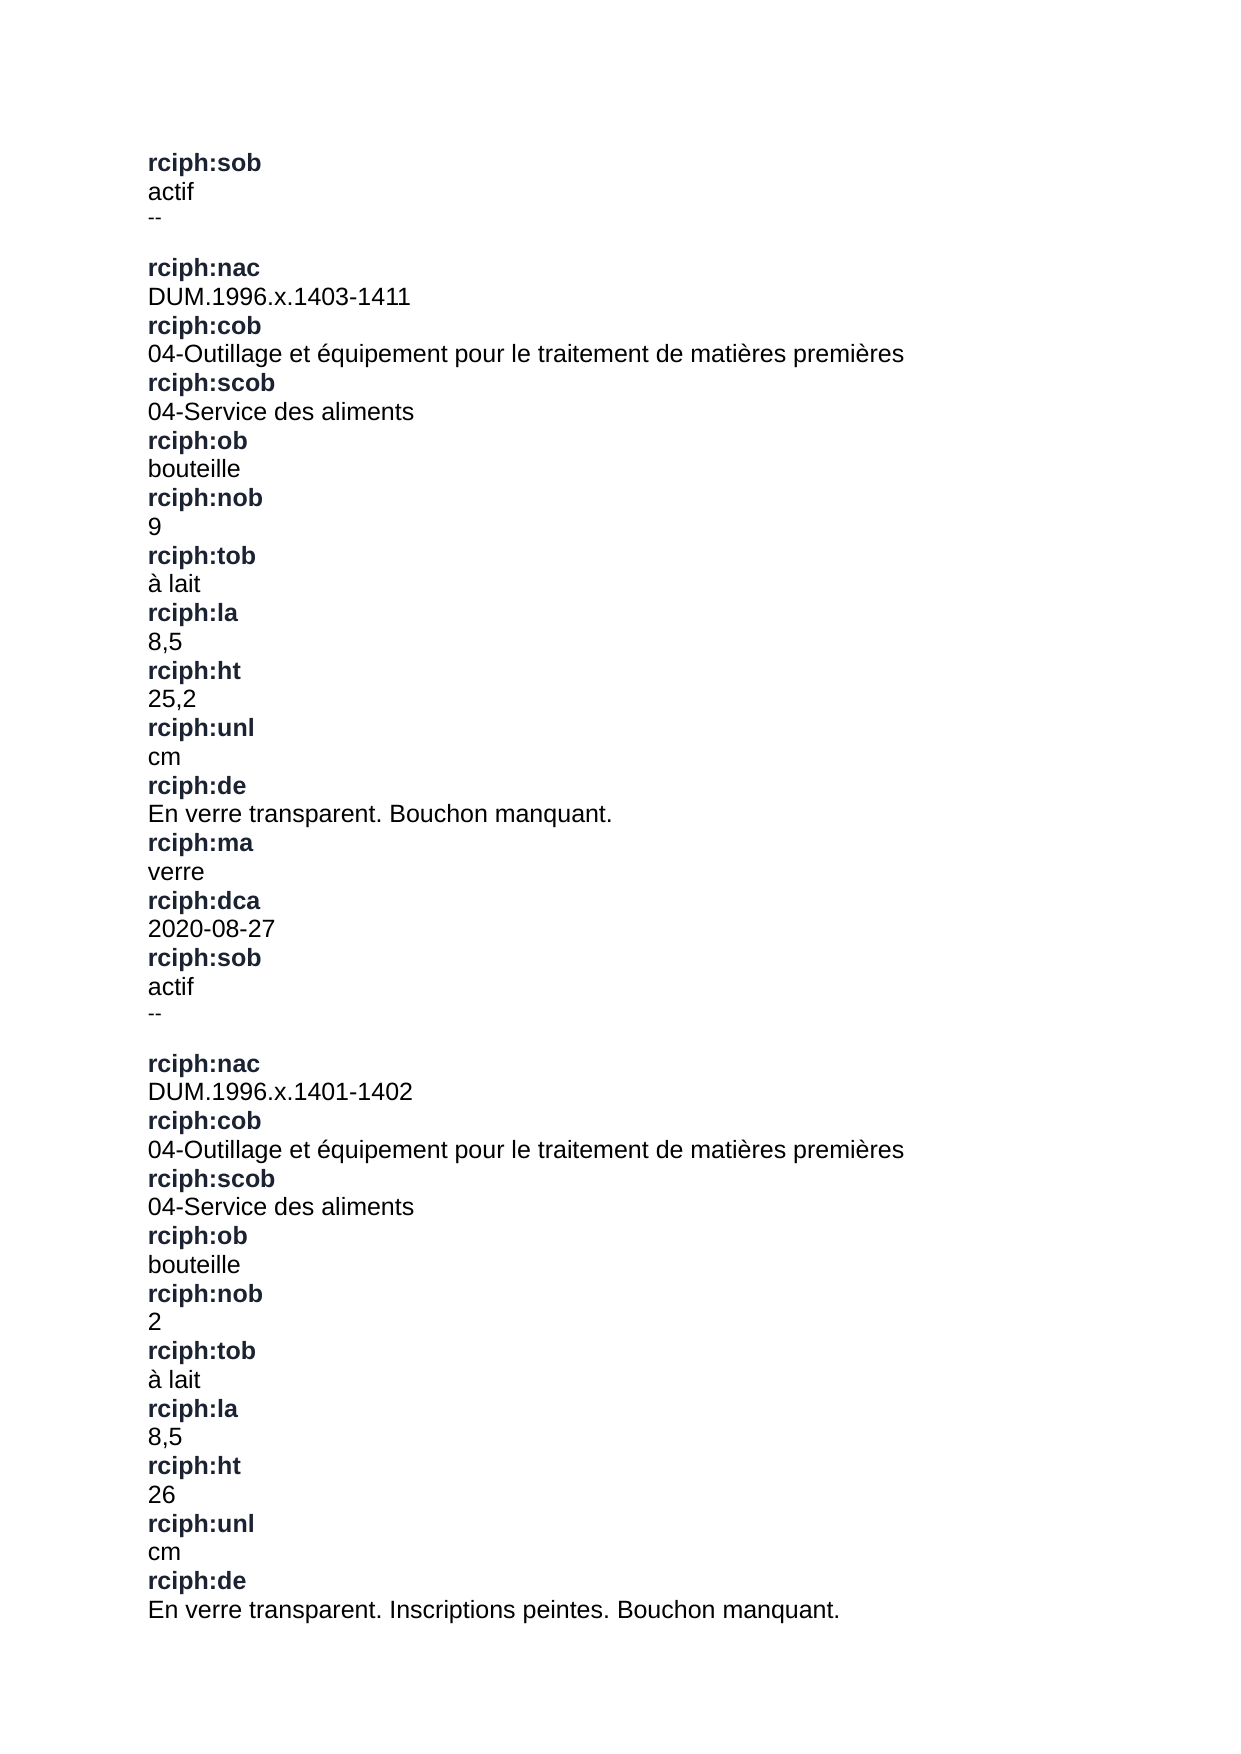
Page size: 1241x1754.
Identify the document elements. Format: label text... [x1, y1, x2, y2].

text rciph:sob [148, 148, 1092, 176]
text En verre transparent. Bouchon manquant. [148, 799, 1092, 828]
text 04-Outillage et équipement pour le traitement de matières premières [148, 339, 1092, 368]
text rciph:ma [148, 828, 1092, 857]
text rciph:tob [148, 541, 1092, 569]
text 04-Service des aliments [148, 397, 1092, 426]
text rciph:scob [148, 368, 1092, 397]
text rciph:tob [148, 1336, 1092, 1365]
text rciph:ob [148, 426, 1092, 454]
text cm [148, 1537, 1092, 1566]
text à lait [148, 1365, 1092, 1393]
text bouteille [148, 454, 1092, 483]
text 26 [148, 1480, 1092, 1508]
text 8,5 [148, 627, 1092, 656]
text rciph:ht [148, 656, 1092, 684]
text verre [148, 857, 1092, 886]
text bouteille [148, 1250, 1092, 1278]
text rciph:de [148, 1566, 1092, 1595]
text cm [148, 742, 1092, 771]
text rciph:unl [148, 1508, 1092, 1537]
text 2020-08-27 [148, 914, 1092, 943]
text 04-Outillage et équipement pour le traitement de matières premières [148, 1135, 1092, 1163]
text DUM.1996.x.1401-1402 [148, 1077, 1092, 1106]
text -- [148, 1001, 1092, 1024]
text rciph:nob [148, 1278, 1092, 1307]
text rciph:dca [148, 886, 1092, 914]
text à lait [148, 569, 1092, 598]
text rciph:nac [148, 253, 1092, 282]
text 04-Service des aliments [148, 1192, 1092, 1221]
text 2 [148, 1307, 1092, 1336]
text rciph:cob [148, 1106, 1092, 1135]
text 8,5 [148, 1422, 1092, 1451]
text DUM.1996.x.1403-1411 [148, 282, 1092, 311]
text -- [148, 205, 1092, 229]
text rciph:la [148, 1393, 1092, 1422]
text rciph:nac [148, 1048, 1092, 1077]
text rciph:scob [148, 1163, 1092, 1192]
text rciph:ht [148, 1451, 1092, 1480]
text actif [148, 176, 1092, 205]
text En verre transparent. Inscriptions peintes. Bouchon manquant. [148, 1595, 1092, 1623]
text rciph:sob [148, 943, 1092, 972]
text rciph:ob [148, 1221, 1092, 1250]
text 25,2 [148, 684, 1092, 713]
text rciph:cob [148, 311, 1092, 339]
text actif [148, 972, 1092, 1001]
text 9 [148, 512, 1092, 541]
text rciph:de [148, 771, 1092, 799]
text rciph:unl [148, 713, 1092, 742]
text rciph:nob [148, 483, 1092, 512]
text rciph:la [148, 598, 1092, 627]
